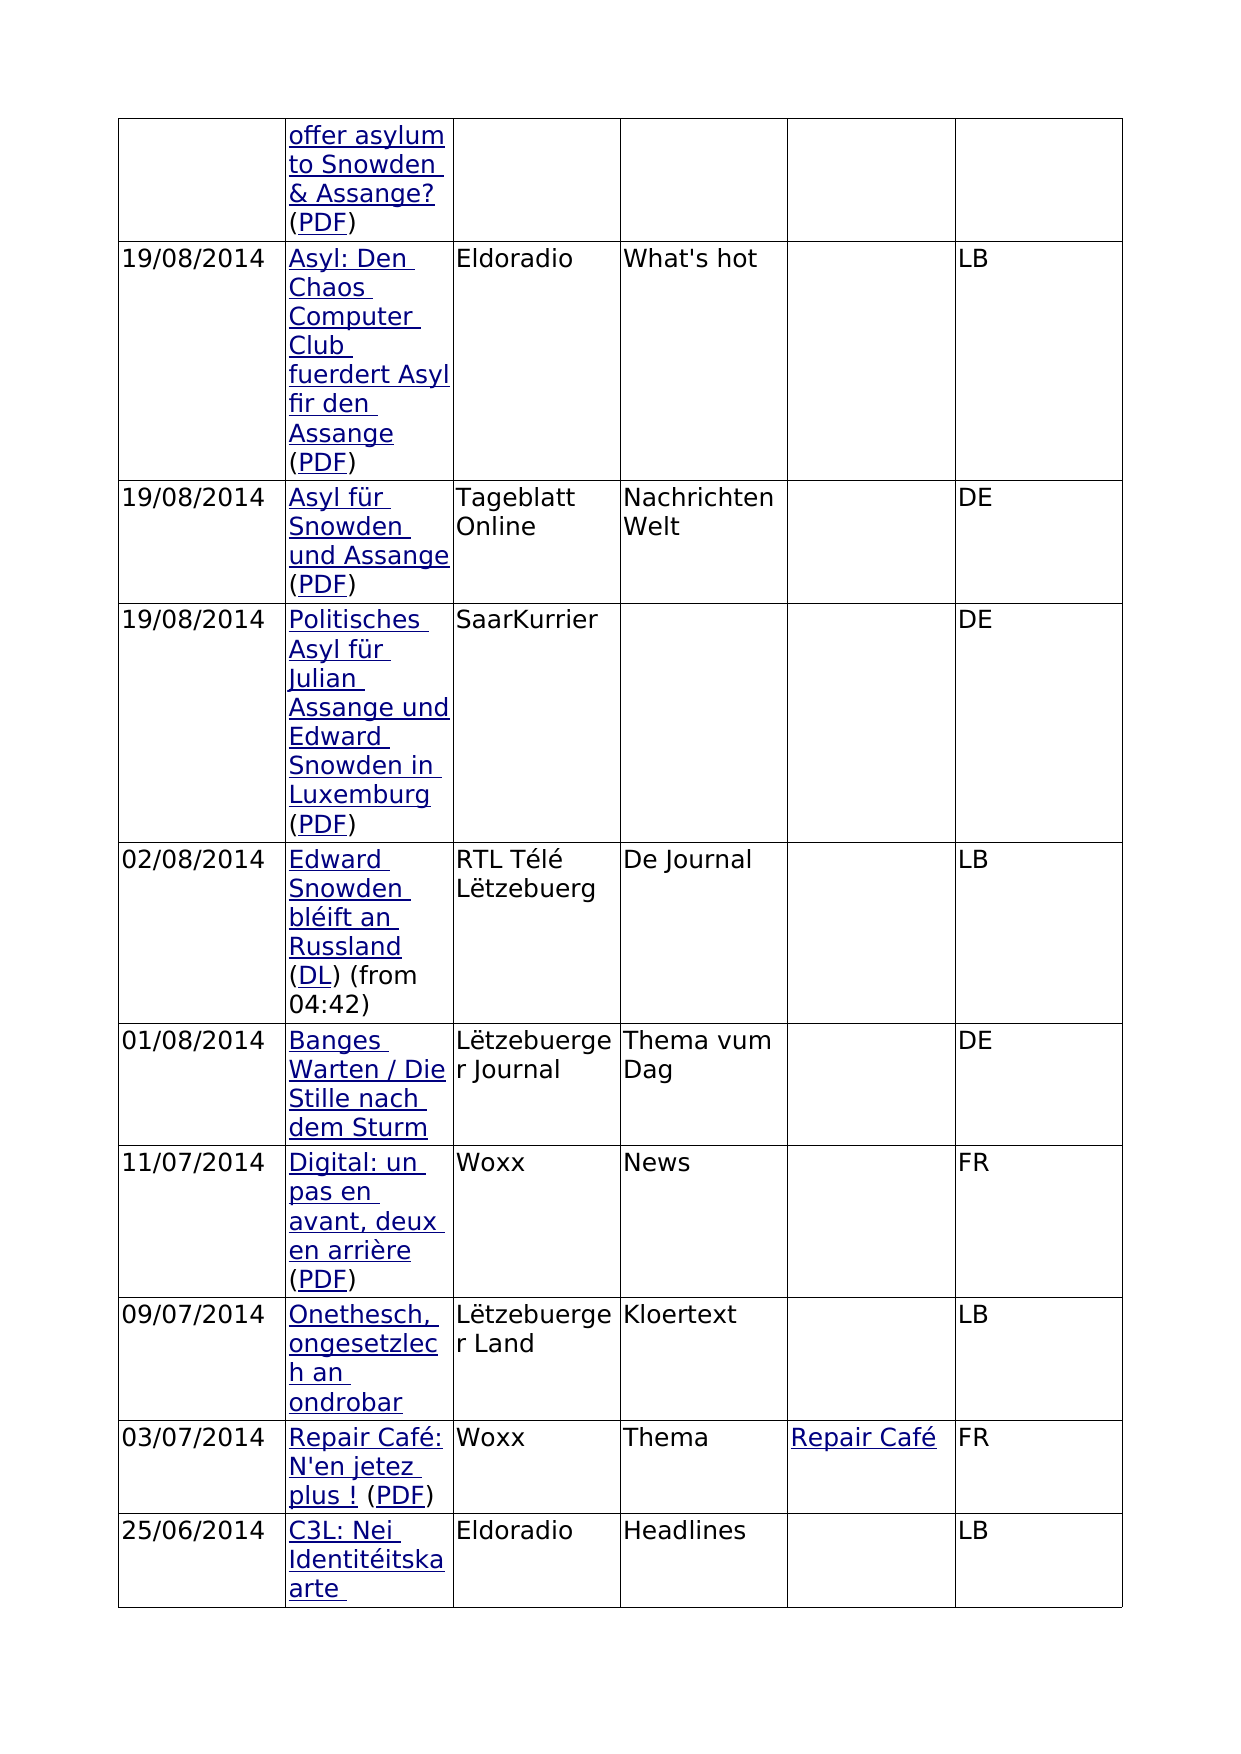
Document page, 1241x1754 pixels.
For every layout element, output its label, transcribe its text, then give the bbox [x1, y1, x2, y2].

table_cell 03/07/2014 [119, 1421, 285, 1513]
table_cell Woxx [454, 1146, 620, 1297]
table_cell Nachrichten Welt [621, 481, 787, 603]
table_cell 19/08/2014 [119, 604, 285, 842]
table_cell LB [956, 1298, 1122, 1420]
table_cell Kloertext [621, 1298, 787, 1420]
table_cell [788, 1024, 955, 1145]
table_cell Headlines [621, 1514, 787, 1607]
table_cell Woxx [454, 1421, 620, 1513]
table_cell 02/08/2014 [119, 843, 285, 1023]
table_cell [621, 119, 787, 241]
table_cell Repair Café: N'en jetez plus ! (PDF) [286, 1421, 453, 1513]
table_cell De Journal [621, 843, 787, 1023]
table_cell Banges Warten / Die Stille nach dem Sturm [286, 1024, 453, 1145]
table_cell LB [956, 1514, 1122, 1607]
table_cell LB [956, 843, 1122, 1023]
table_cell 25/06/2014 [119, 1514, 285, 1607]
table_cell LB [956, 242, 1122, 480]
table_cell Politisches Asyl für Julian Assange und Edward Snowden in Luxemburg (PDF) [286, 604, 453, 842]
table_cell 19/08/2014 [119, 481, 285, 603]
table_cell DE [956, 481, 1122, 603]
table_cell [788, 1146, 955, 1297]
table_cell 11/07/2014 [119, 1146, 285, 1297]
table_cell Asyl für Snowden und Assange (PDF) [286, 481, 453, 603]
table_cell [788, 1298, 955, 1420]
table_cell [788, 242, 955, 480]
table_cell [454, 119, 620, 241]
table_cell News [621, 1146, 787, 1297]
table_cell [788, 119, 955, 241]
table_cell FR [956, 1146, 1122, 1297]
table_cell [956, 119, 1122, 241]
table_cell DE [956, 1024, 1122, 1145]
table_cell DE [956, 604, 1122, 842]
table_cell Thema vum Dag [621, 1024, 787, 1145]
table_cell What's hot [621, 242, 787, 480]
table_cell [621, 604, 787, 842]
table_cell [788, 1514, 955, 1607]
table_cell Digital: un pas en avant, deux en arrière (PDF) [286, 1146, 453, 1297]
table_cell 09/07/2014 [119, 1298, 285, 1420]
table_cell [788, 481, 955, 603]
table_cell Tageblatt Online [454, 481, 620, 603]
table_cell 01/08/2014 [119, 1024, 285, 1145]
table_cell Lëtzebuerger Journal [454, 1024, 620, 1145]
table_cell FR [956, 1421, 1122, 1513]
table_cell C3L: Nei Identitéitskaarte [286, 1514, 453, 1607]
table_cell [788, 843, 955, 1023]
table_cell Lëtzebuerger Land [454, 1298, 620, 1420]
table_cell Onethesch, ongesetzlech an ondrobar [286, 1298, 453, 1420]
table_cell RTL Télé Lëtzebuerg [454, 843, 620, 1023]
table_cell [119, 119, 285, 241]
table_cell SaarKurrier [454, 604, 620, 842]
table_cell Edward Snowden bléift an Russland (DL) (from 04:42) [286, 843, 453, 1023]
table_cell Thema [621, 1421, 787, 1513]
table_cell Asyl: Den Chaos Computer Club fuerdert Asyl fir den Assange (PDF) [286, 242, 453, 480]
table_cell Eldoradio [454, 1514, 620, 1607]
table_cell [788, 604, 955, 842]
table_cell Repair Café [788, 1421, 955, 1513]
table_cell Eldoradio [454, 242, 620, 480]
table_cell offer asylum to Snowden & Assange? (PDF) [286, 119, 453, 241]
table_cell 19/08/2014 [119, 242, 285, 480]
